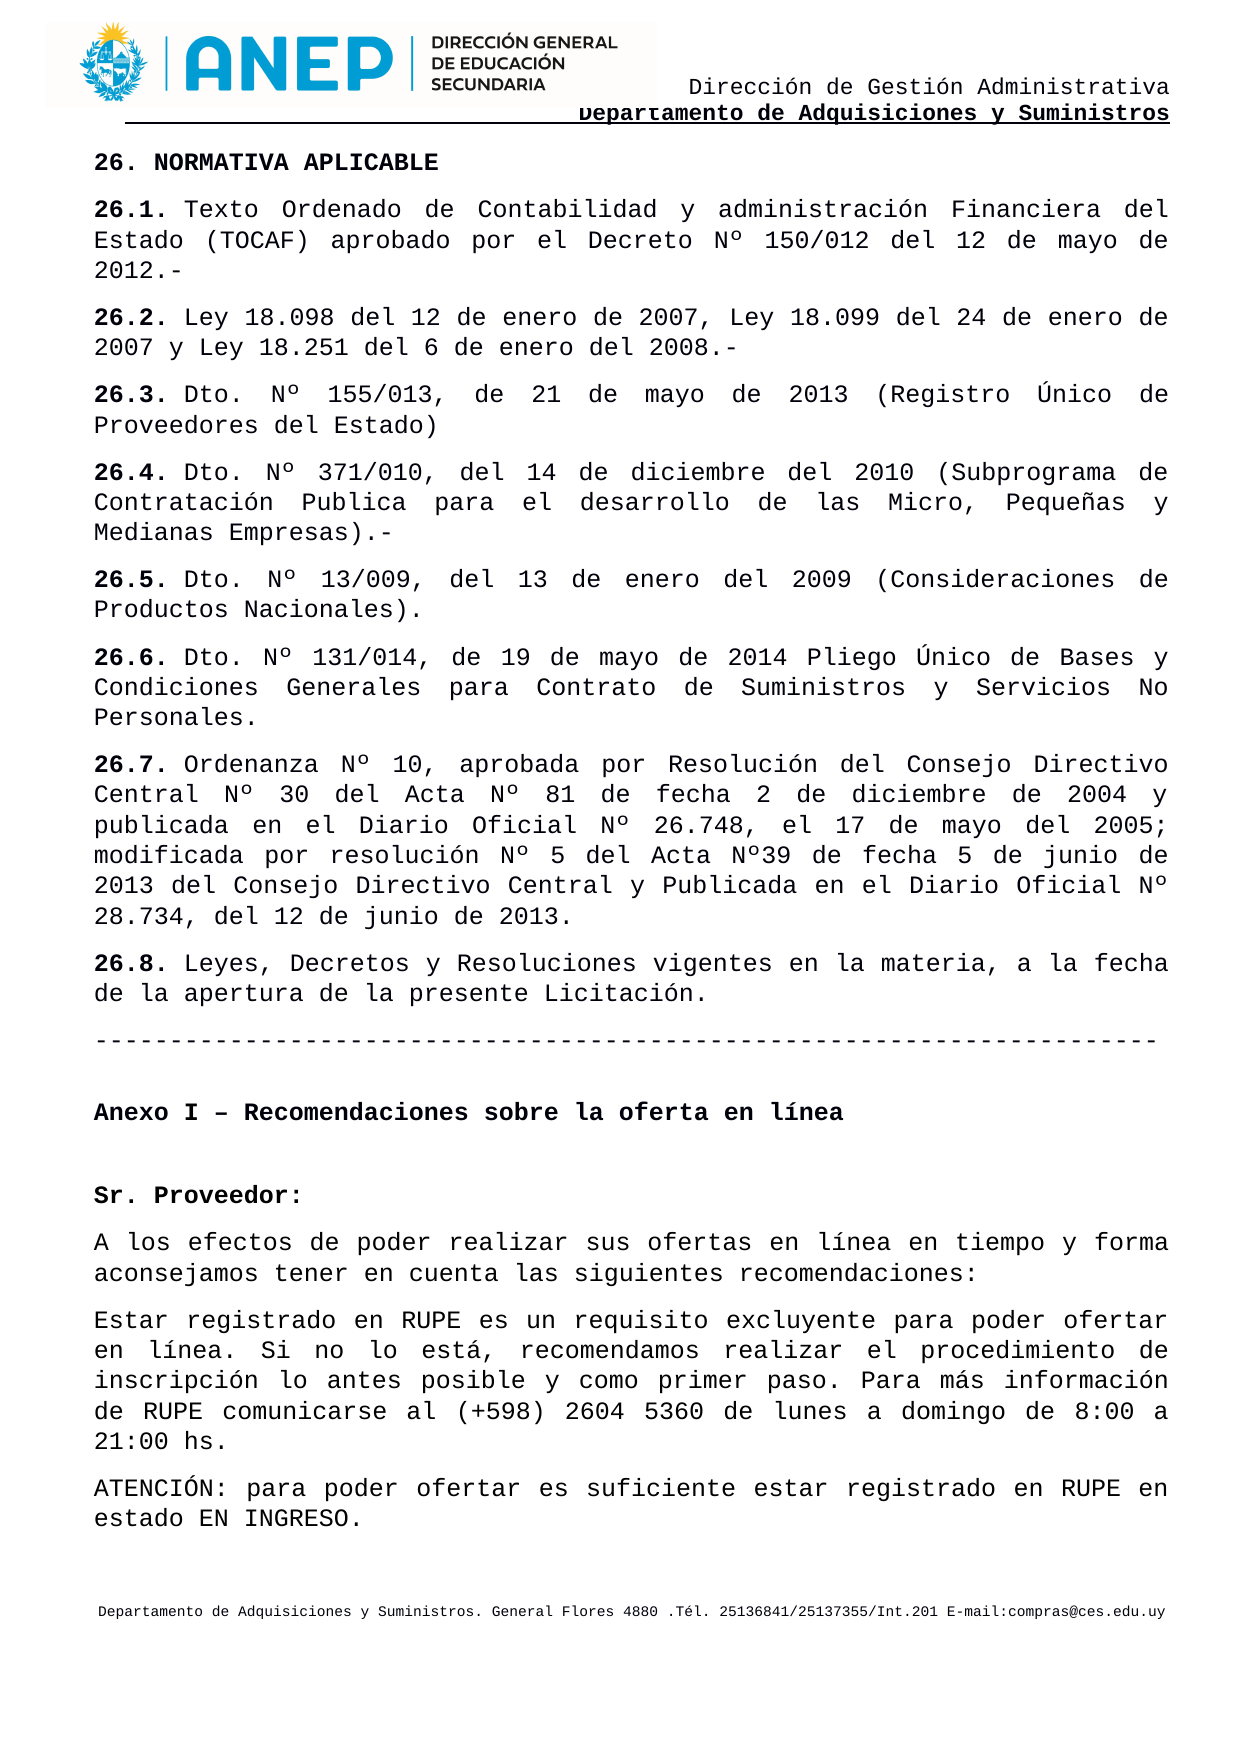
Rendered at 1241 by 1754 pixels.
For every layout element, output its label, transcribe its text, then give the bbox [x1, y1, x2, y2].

text ----------------------------------------------------------------------- [94, 1027, 1169, 1056]
list Dto. Nº 13/009, del 13 de enero del 2009 (Consideraciones de Productos Nacionales). [94, 567, 1169, 625]
subtitle Anexo I – Recomendaciones sobre la oferta en línea [94, 1099, 1169, 1128]
list A los efectos de poder realizar sus ofertas en línea en tiempo y forma aconsejamos tener en cuenta las siguientes recomendaciones: [94, 1230, 1169, 1289]
list Ley 18.098 del 12 de enero de 2007, Ley 18.099 del 24 de enero de 2007 y Ley 18.251 del 6 de enero del 2008.- [94, 304, 1169, 363]
list Ordenanza Nº 10, aprobada por Resolución del Consejo Directivo Central Nº 30 del Acta Nº 81 de fecha 2 de diciembre de 2004 y publicada en el Diario Oficial Nº 26.748, el 17 de mayo del 2005; modificada por resolución Nº 5 del Acta Nº39 de fecha 5 de junio de 2013 del Consejo Directivo Central y Publicada en el Diario Oficial Nº 28.734, del 12 de junio de 2013. [94, 752, 1169, 932]
list ATENCIÓN: para poder ofertar es suficiente estar registrado en RUPE en estado EN INGRESO. [94, 1476, 1169, 1534]
list Leyes, Decretos y Resoluciones vigentes en la materia, a la fecha de la apertura de la presente Licitación. [94, 950, 1169, 1009]
list Texto Ordenado de Contabilidad y administración Financiera del Estado (TOCAF) aprobado por el Decreto Nº 150/012 del 12 de mayo de 2012.- [94, 197, 1169, 286]
list Estar registrado en RUPE es un requisito excluyente para poder ofertar en línea. Si no lo está, recomendamos realizar el procedimiento de inscripción lo antes posible y como primer paso. Para más información de RUPE comunicarse al (+598) 2604 5360 de lunes a domingo de 8:00 a 21:00 hs. [94, 1307, 1169, 1457]
picture [45, 22, 658, 108]
list Dto. Nº 131/014, de 19 de mayo de 2014 Pliego Único de Bases y Condiciones Generales para Contrato de Suministros y Servicios No Personales. [94, 644, 1169, 733]
list Dto. Nº 371/010, del 14 de diciembre del 2010 (Subprograma de Contratación Publica para el desarrollo de las Micro, Pequeñas y Medianas Empresas).- [94, 459, 1169, 548]
list NORMATIVA APLICABLE [94, 150, 1169, 178]
list Sr. Proveedor: [94, 1183, 1169, 1211]
list Dto. Nº 155/013, de 21 de mayo de 2013 (Registro Único de Proveedores del Estado) [94, 382, 1169, 441]
